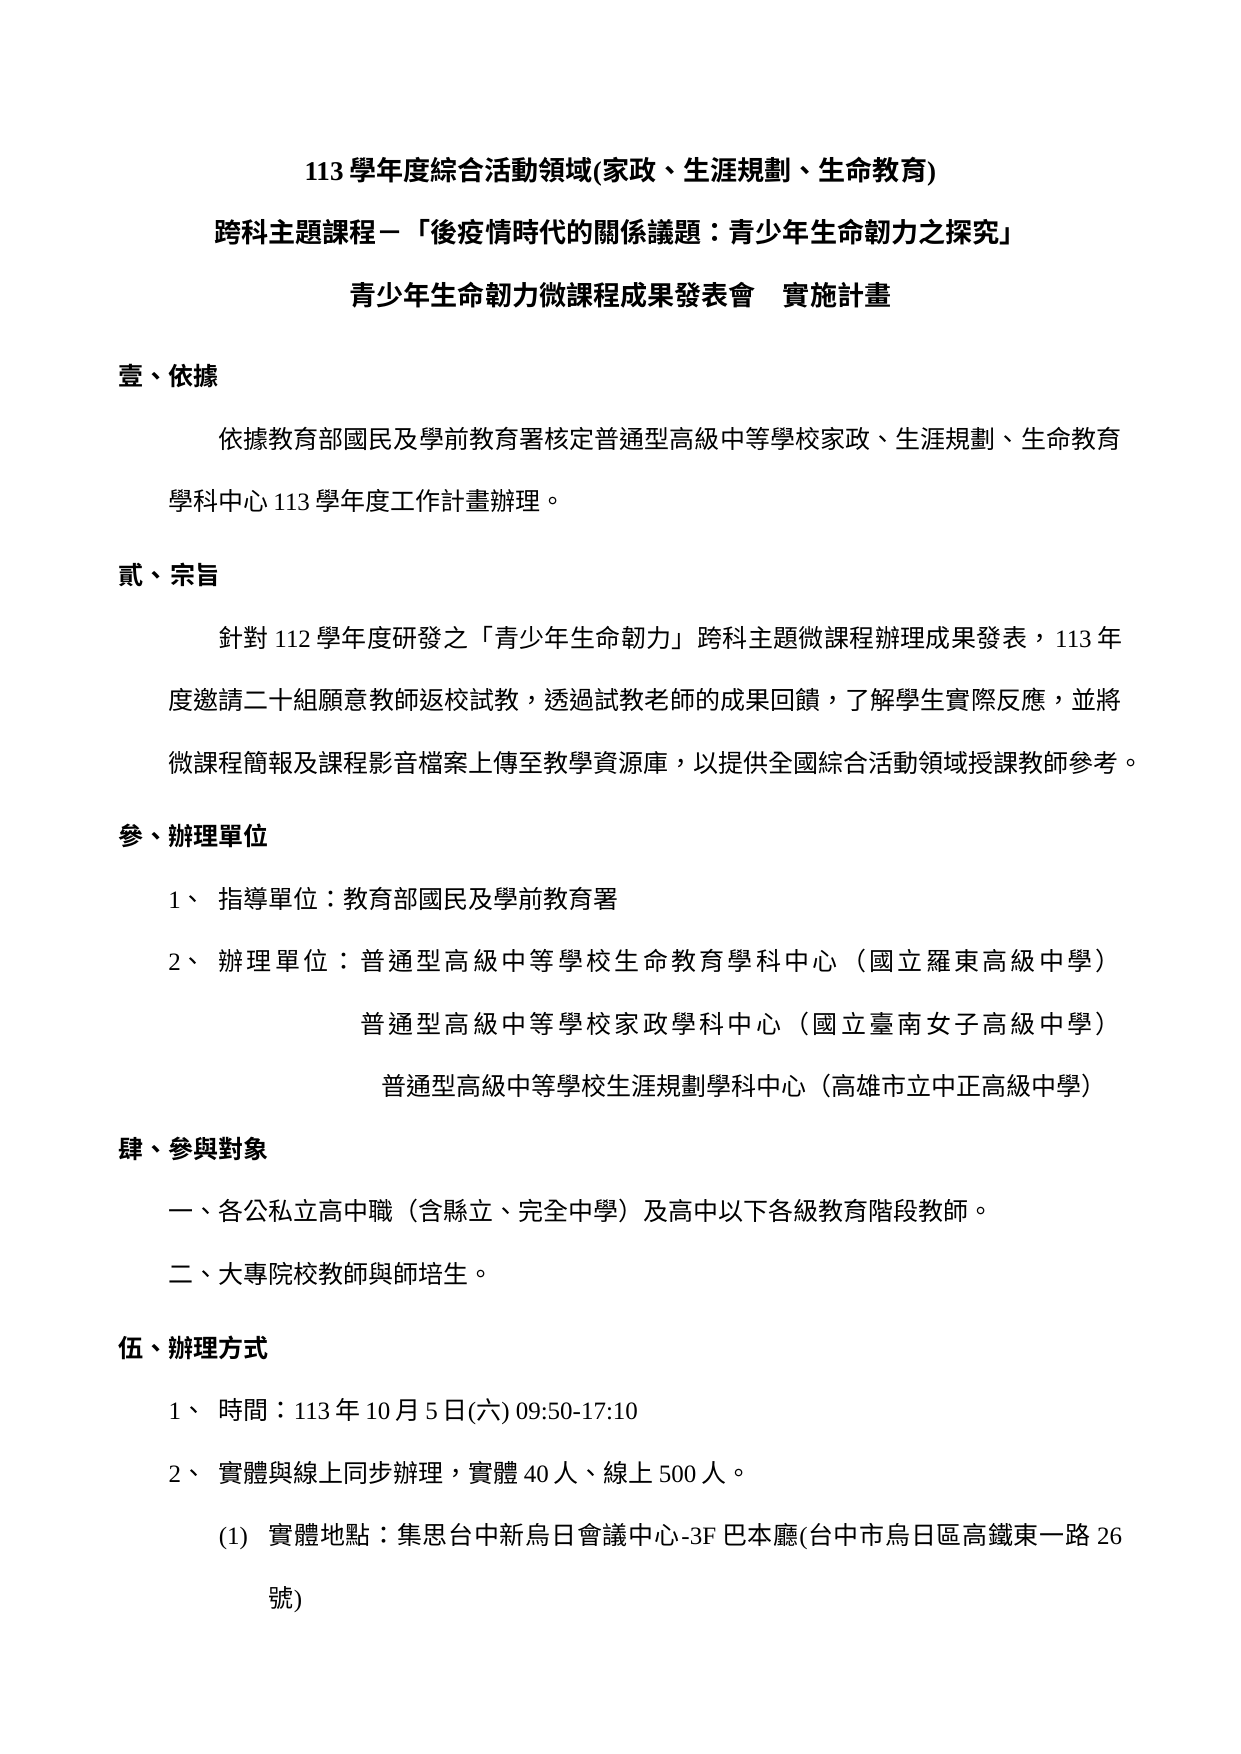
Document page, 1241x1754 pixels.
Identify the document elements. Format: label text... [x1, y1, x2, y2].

text 壹、依據 [118, 333, 1122, 396]
text 針對112學年度研發之「青少年生命韌力」跨科主題微課程辦理成果發表，113年度邀請二十組願意教師返校試教，透過試教老師的成果回饋，了解學生實際反應，並將微課程簡報及課程影音檔案上傳至教學資源庫，以提供全國綜合活動領域授課教師參考。 [168, 594, 1122, 782]
list 實體與線上同步辦理，實體40人、線上500人。 [168, 1429, 1122, 1492]
text 二、大專院校教師與師培生。 [168, 1231, 1122, 1293]
text 跨科主題課程－「後疫情時代的關係議題：青少年生命韌力之探究」 [118, 189, 1122, 252]
list 指導單位：教育部國民及學前教育署 [168, 856, 1122, 918]
text 青少年生命韌力微課程成果發表會 實施計畫 [118, 252, 1122, 314]
list 宗旨 [118, 532, 1122, 594]
text 伍、辦理方式 [118, 1304, 1122, 1367]
text 肆、參與對象 [118, 1106, 1122, 1168]
text 一、各公私立高中職（含縣立、完全中學）及高中以下各級教育階段教師。 [168, 1168, 1122, 1231]
list 辦理單位：普通型高級中等學校生命教育學科中心（國立羅東高級中學） 普通型高級中等學校家政學科中心（國立臺南女子高級中學） 普通型高級中等學校生涯規劃學科中心（高雄市立中正高級中學） [168, 918, 1122, 1106]
list 時間：113年10月5日(六) 09:50-17:10 [168, 1367, 1122, 1429]
text 113學年度綜合活動領域(家政、生涯規劃、生命教育) [118, 127, 1122, 189]
text 依據教育部國民及學前教育署核定普通型高級中等學校家政、生涯規劃、生命教育學科中心113學年度工作計畫辦理。 [168, 396, 1122, 521]
list 實體地點：集思台中新烏日會議中心-3F巴本廳(台中市烏日區高鐵東一路26號) [218, 1492, 1122, 1617]
text 參、辦理單位 [118, 793, 1122, 856]
